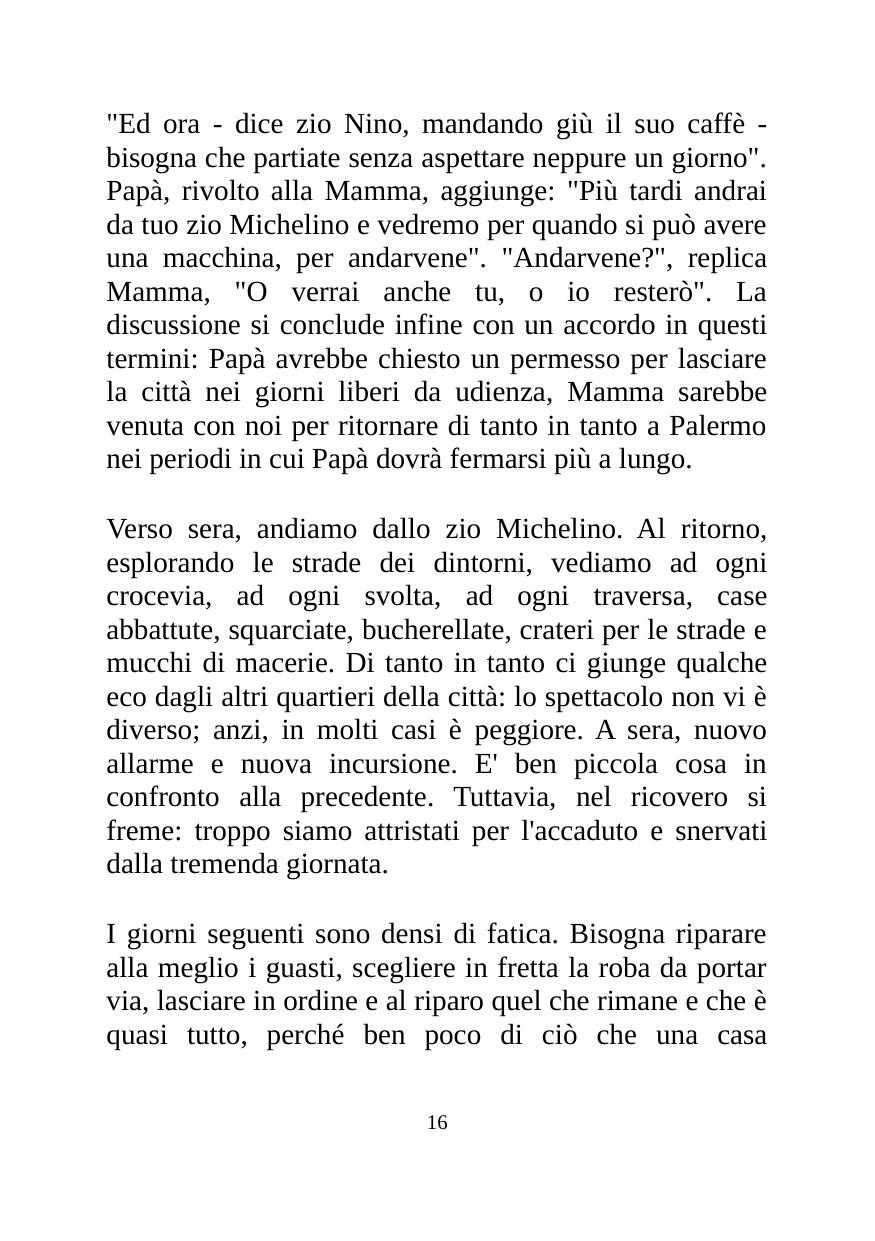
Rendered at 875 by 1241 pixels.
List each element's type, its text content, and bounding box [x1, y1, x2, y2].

text "Ed ora - dice zio Nino, mandando giù il suo caffè - bisogna che partiate senza aspettare neppure un giorno". Papà, rivolto alla Mamma, aggiunge: "Più tardi andrai da tuo zio Michelino e vedremo per quando si può avere una macchina, per andarvene". "Andarvene?", replica Mamma, "O verrai anche tu, o io resterò". La discussione si conclude infine con un accordo in questi termini: Papà avrebbe chiesto un permesso per lasciare la città nei giorni liberi da udienza, Mamma sarebbe venuta con noi per ritornare di tanto in tanto a Palermo nei periodi in cui Papà dovrà fermarsi più a lungo. [106, 106, 768, 475]
text Verso sera, andiamo dallo zio Michelino. Al ritorno, esplorando le strade dei dintorni, vediamo ad ogni crocevia, ad ogni svolta, ad ogni traversa, case abbattute, squarciate, bucherellate, crateri per le strade e mucchi di macerie. Di tanto in tanto ci giunge qualche eco dagli altri quartieri della città: lo spettacolo non vi è diverso; anzi, in molti casi è peggiore. A sera, nuovo allarme e nuova incursione. E' ben piccola cosa in confronto alla precedente. Tuttavia, nel ricovero si freme: troppo siamo attristati per l'accaduto e snervati dalla tremenda giornata. [106, 511, 768, 880]
text I giorni seguenti sono densi di fatica. Bisogna riparare alla meglio i guasti, scegliere in fretta la roba da portar via, lasciare in ordine e al riparo quel che rimane e che è quasi tutto, perché ben poco di ciò che una casa [106, 916, 768, 1050]
